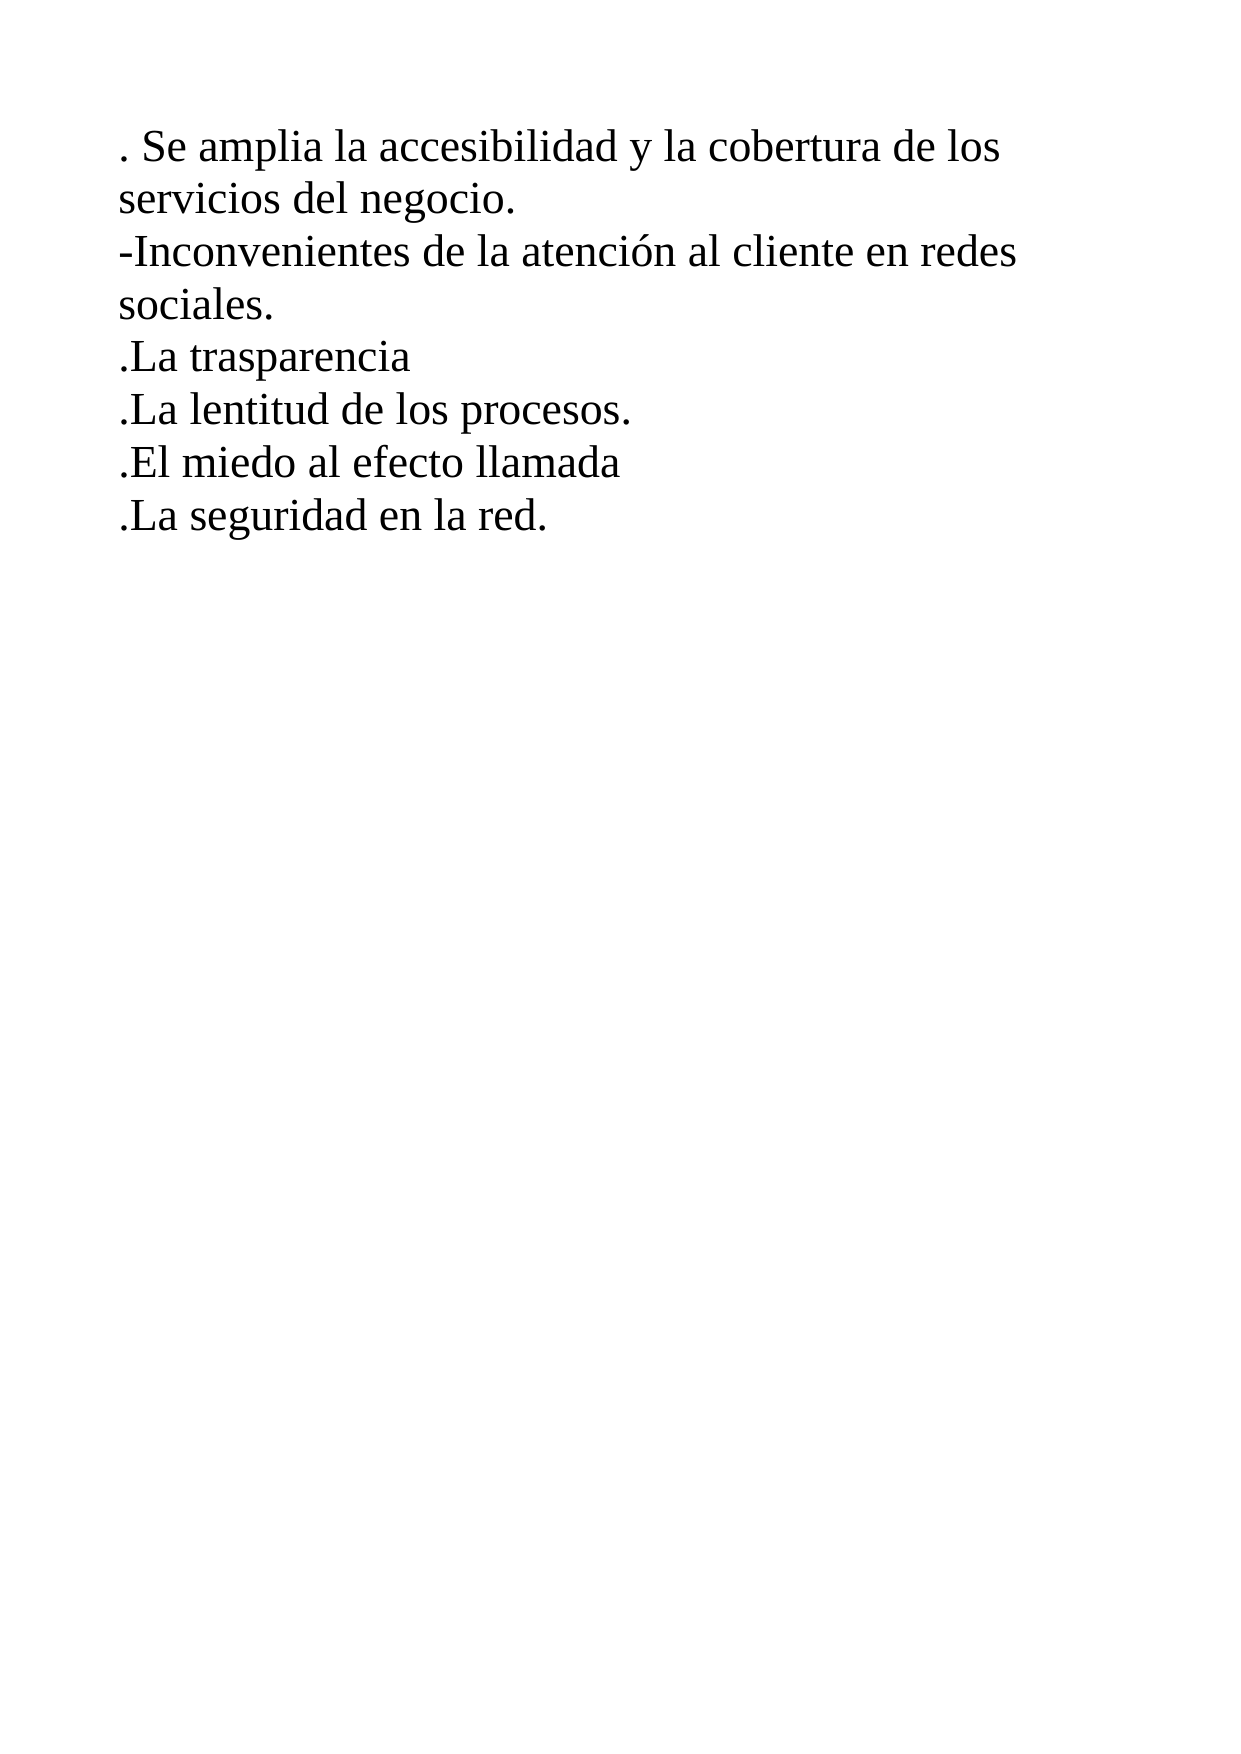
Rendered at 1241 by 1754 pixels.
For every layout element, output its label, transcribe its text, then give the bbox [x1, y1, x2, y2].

text . Se amplia la accesibilidad y la cobertura de los servicios del negocio. [118, 118, 1122, 223]
text .La trasparencia [118, 329, 1122, 382]
text .El miedo al efecto llamada [118, 434, 1122, 487]
text -Inconvenientes de la atención al cliente en redes sociales. [118, 223, 1122, 329]
text .La seguridad en la red. [118, 487, 1122, 540]
text .La lentitud de los procesos. [118, 382, 1122, 434]
